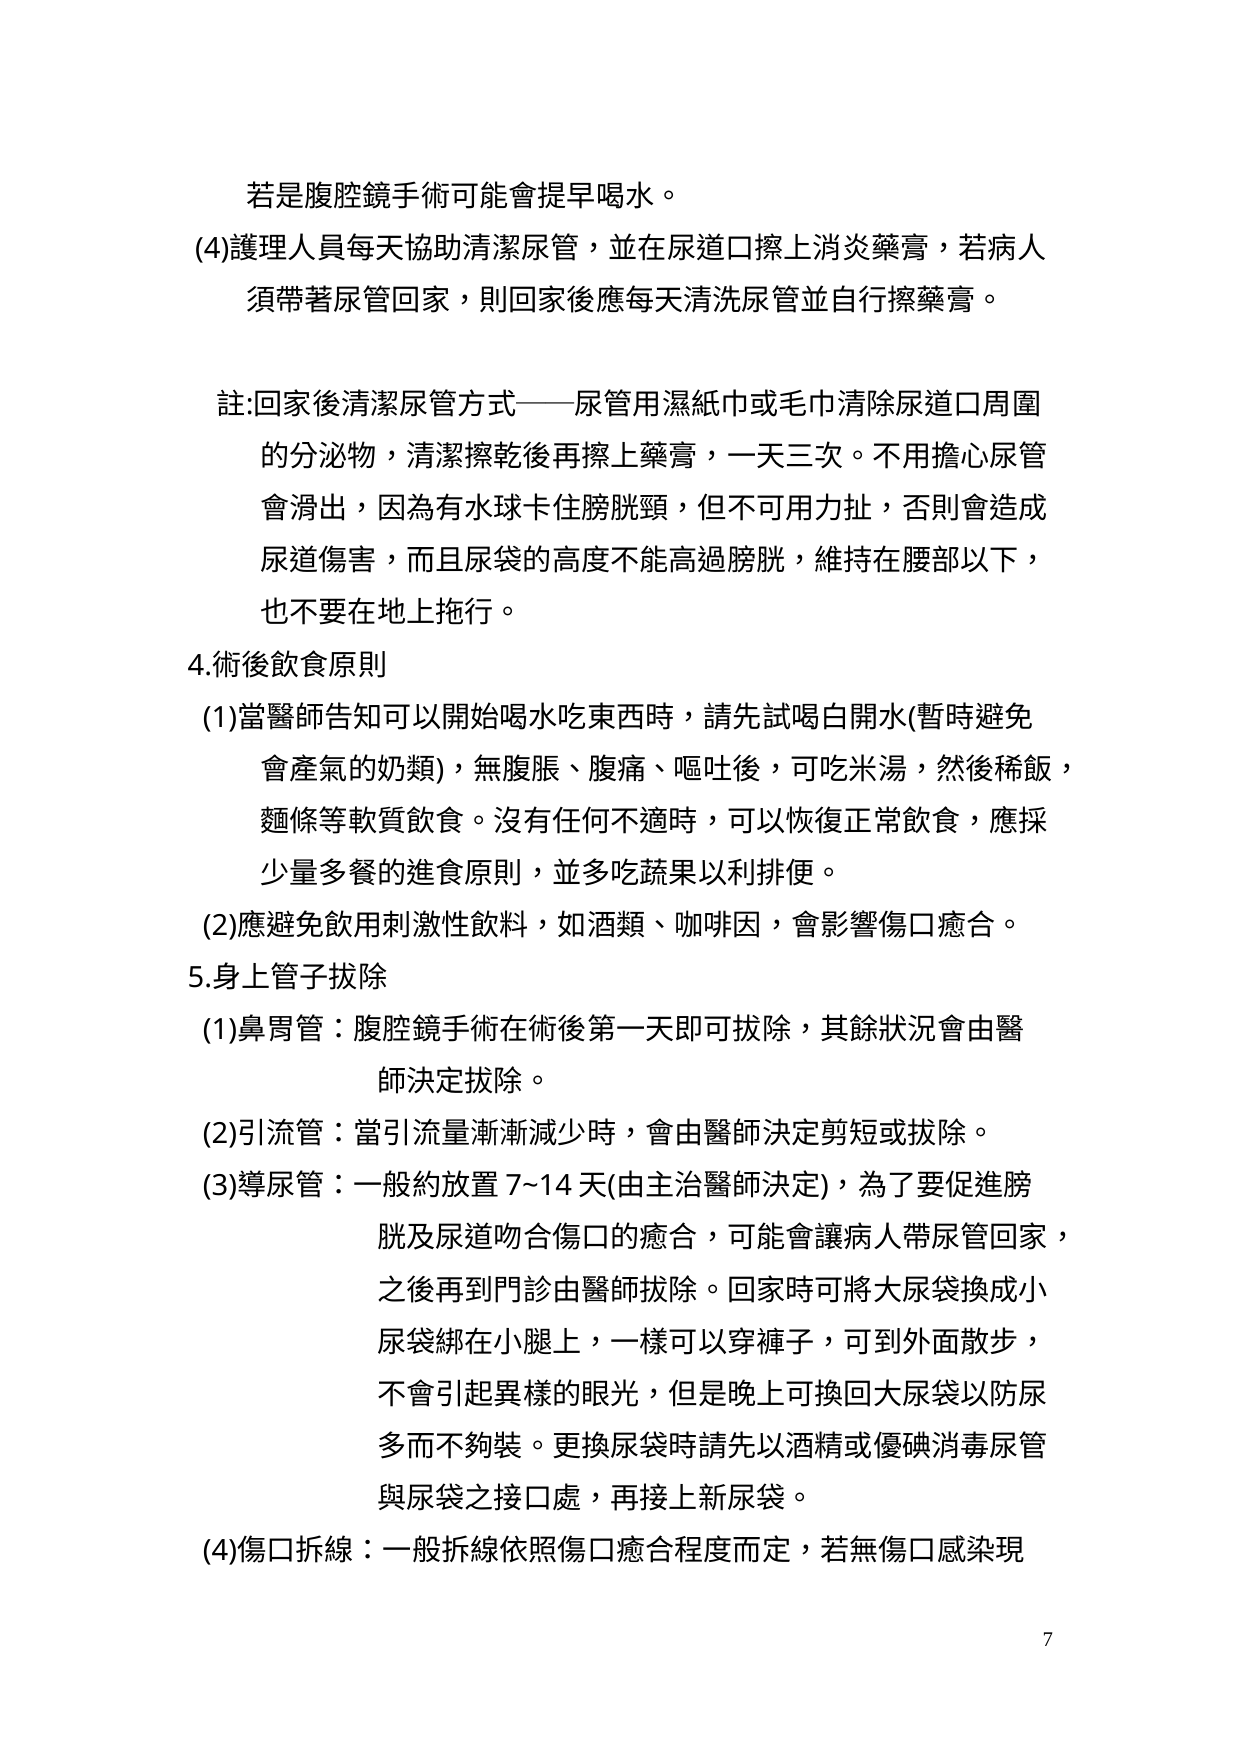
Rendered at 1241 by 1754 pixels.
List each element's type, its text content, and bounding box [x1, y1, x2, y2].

text (1)鼻胃管：腹腔鏡手術在術後第一天即可拔除，其餘狀況會由醫師決定拔除。 [187, 998, 1053, 1102]
text (1)當醫師告知可以開始喝水吃東西時，請先試喝白開水(暫時避免會產氣的奶類)，無腹脹、腹痛、嘔吐後，可吃米湯，然後稀飯，麵條等軟質飲食。沒有任何不適時，可以恢復正常飲食，應採少量多餐的進食原則，並多吃蔬果以利排便。 [187, 685, 1053, 894]
text (3)導尿管：一般約放置7~14天(由主治醫師決定)，為了要促進膀胱及尿道吻合傷口的癒合，可能會讓病人帶尿管回家，之後再到門診由醫師拔除。回家時可將大尿袋換成小尿袋綁在小腿上，一樣可以穿褲子，可到外面散步，不會引起異樣的眼光，但是晚上可換回大尿袋以防尿多而不夠裝。更換尿袋時請先以酒精或優碘消毒尿管與尿袋之接口處，再接上新尿袋。 [187, 1154, 1053, 1519]
text 5.身上管子拔除 [187, 946, 1053, 998]
text (4)傷口拆線：一般拆線依照傷口癒合程度而定，若無傷口感染現 [187, 1519, 1053, 1571]
text 4.術後飲食原則 [187, 633, 1053, 685]
text 註:回家後清潔尿管方式──尿管用濕紙巾或毛巾清除尿道口周圍的分泌物，清潔擦乾後再擦上藥膏，一天三次。不用擔心尿管會滑出，因為有水球卡住膀胱頸，但不可用力扯，否則會造成尿道傷害，而且尿袋的高度不能高過膀胱，維持在腰部以下，也不要在地上拖行。 [216, 373, 1053, 633]
text (2)引流管：當引流量漸漸減少時，會由醫師決定剪短或拔除。 [187, 1102, 1053, 1154]
text (2)應避免飲用刺激性飲料，如酒類、咖啡因，會影響傷口癒合。 [187, 894, 1053, 946]
text (3)排氣後若喝水無異狀，每天應攝取1500cc~2000cc以上的水分，若是腹腔鏡手術可能會提早喝水。 [187, 164, 1053, 217]
text (4)護理人員每天協助清潔尿管，並在尿道口擦上消炎藥膏，若病人須帶著尿管回家，則回家後應每天清洗尿管並自行擦藥膏。 [187, 217, 1053, 321]
